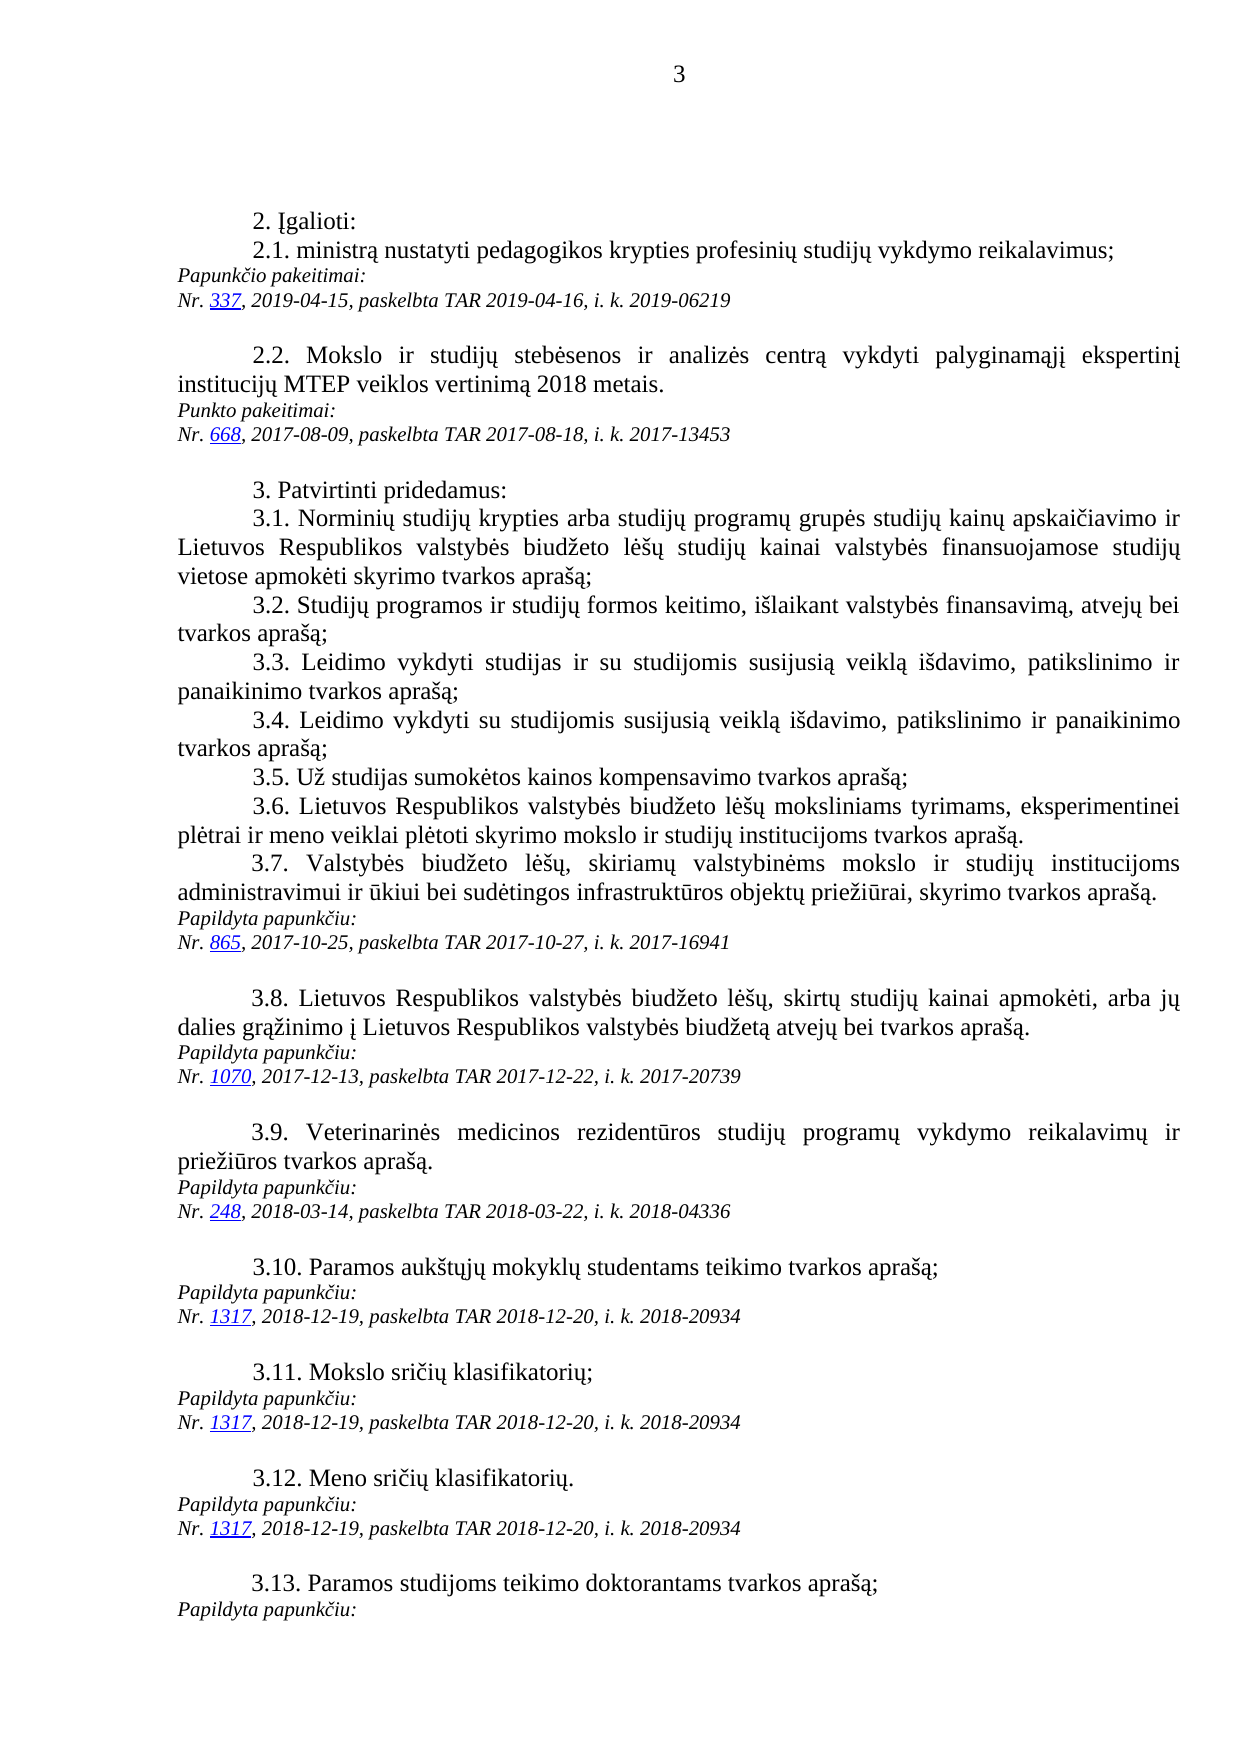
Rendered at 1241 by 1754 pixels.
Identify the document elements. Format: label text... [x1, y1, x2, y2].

text 3.5. Už studijas sumokėtos kainos kompensavimo tvarkos aprašą; [177, 762, 1181, 791]
text 3.12. Meno sričių klasifikatorių. [177, 1463, 1181, 1492]
text 3.11. Mokslo sričių klasifikatorių; [177, 1357, 1181, 1386]
text 3.4. Leidimo vykdyti su studijomis susijusią veiklą išdavimo, patikslinimo ir panaikinimo tvarkos aprašą; [177, 705, 1181, 762]
text Papildyta papunkčiu: [177, 1040, 1181, 1064]
text 2. Įgalioti: [177, 206, 1181, 235]
text 3.3. Leidimo vykdyti studijas ir su studijomis susijusią veiklą išdavimo, patikslinimo ir panaikinimo tvarkos aprašą; [177, 647, 1181, 705]
text 3.6. Lietuvos Respublikos valstybės biudžeto lėšų moksliniams tyrimams, eksperimentinei plėtrai ir meno veiklai plėtoti skyrimo mokslo ir studijų institucijoms tvarkos aprašą. [177, 791, 1181, 848]
text Nr. 1317, 2018-12-19, paskelbta TAR 2018-12-20, i. k. 2018-20934 [177, 1304, 1181, 1328]
text Nr. 865, 2017-10-25, paskelbta TAR 2017-10-27, i. k. 2017-16941 [177, 930, 1181, 954]
text Nr. 1317, 2018-12-19, paskelbta TAR 2018-12-20, i. k. 2018-20934 [177, 1516, 1181, 1540]
text 3.9. Veterinarinės medicinos rezidentūros studijų programų vykdymo reikalavimų ir priežiūros tvarkos aprašą. [177, 1117, 1181, 1175]
text Nr. 1070, 2017-12-13, paskelbta TAR 2017-12-22, i. k. 2017-20739 [177, 1064, 1181, 1088]
text Nr. 1317, 2018-12-19, paskelbta TAR 2018-12-20, i. k. 2018-20934 [177, 1410, 1181, 1434]
text 3.10. Paramos aukštųjų mokyklų studentams teikimo tvarkos aprašą; [177, 1252, 1181, 1280]
text 3.2. Studijų programos ir studijų formos keitimo, išlaikant valstybės finansavimą, atvejų bei tvarkos aprašą; [177, 590, 1181, 647]
text Papildyta papunkčiu: [177, 1280, 1181, 1304]
text Papildyta papunkčiu: [177, 1175, 1181, 1199]
text Papildyta papunkčiu: [177, 1492, 1181, 1516]
text 3.1. Norminių studijų krypties arba studijų programų grupės studijų kainų apskaičiavimo ir Lietuvos Respublikos valstybės biudžeto lėšų studijų kainai valstybės finansuojamose studijų vietose apmokėti skyrimo tvarkos aprašą; [177, 503, 1181, 590]
text Papildyta papunkčiu: [177, 1386, 1181, 1410]
text 2.2. Mokslo ir studijų stebėsenos ir analizės centrą vykdyti palyginamąjį ekspertinį institucijų MTEP veiklos vertinimą 2018 metais. [177, 340, 1181, 398]
text Punkto pakeitimai: [177, 398, 1181, 422]
text 3.8. Lietuvos Respublikos valstybės biudžeto lėšų, skirtų studijų kainai apmokėti, arba jų dalies grąžinimo į Lietuvos Respublikos valstybės biudžetą atvejų bei tvarkos aprašą. [177, 983, 1181, 1040]
text 2.1. ministrą nustatyti pedagogikos krypties profesinių studijų vykdymo reikalavimus; [177, 235, 1181, 263]
text Nr. 337, 2019-04-15, paskelbta TAR 2019-04-16, i. k. 2019-06219 [177, 287, 1181, 312]
text Papildyta papunkčiu: [177, 1597, 1181, 1621]
text 3.13. Paramos studijoms teikimo doktorantams tvarkos aprašą; [177, 1568, 1181, 1597]
text Nr. 248, 2018-03-14, paskelbta TAR 2018-03-22, i. k. 2018-04336 [177, 1199, 1181, 1223]
text 3. Patvirtinti pridedamus: [177, 475, 1181, 503]
text 3.7. Valstybės biudžeto lėšų, skiriamų valstybinėms mokslo ir studijų institucijoms administravimui ir ūkiui bei sudėtingos infrastruktūros objektų priežiūrai, skyrimo tvarkos aprašą. [177, 848, 1181, 906]
text Papunkčio pakeitimai: [177, 263, 1181, 287]
text Papildyta papunkčiu: [177, 906, 1181, 930]
text Nr. 668, 2017-08-09, paskelbta TAR 2017-08-18, i. k. 2017-13453 [177, 422, 1181, 446]
